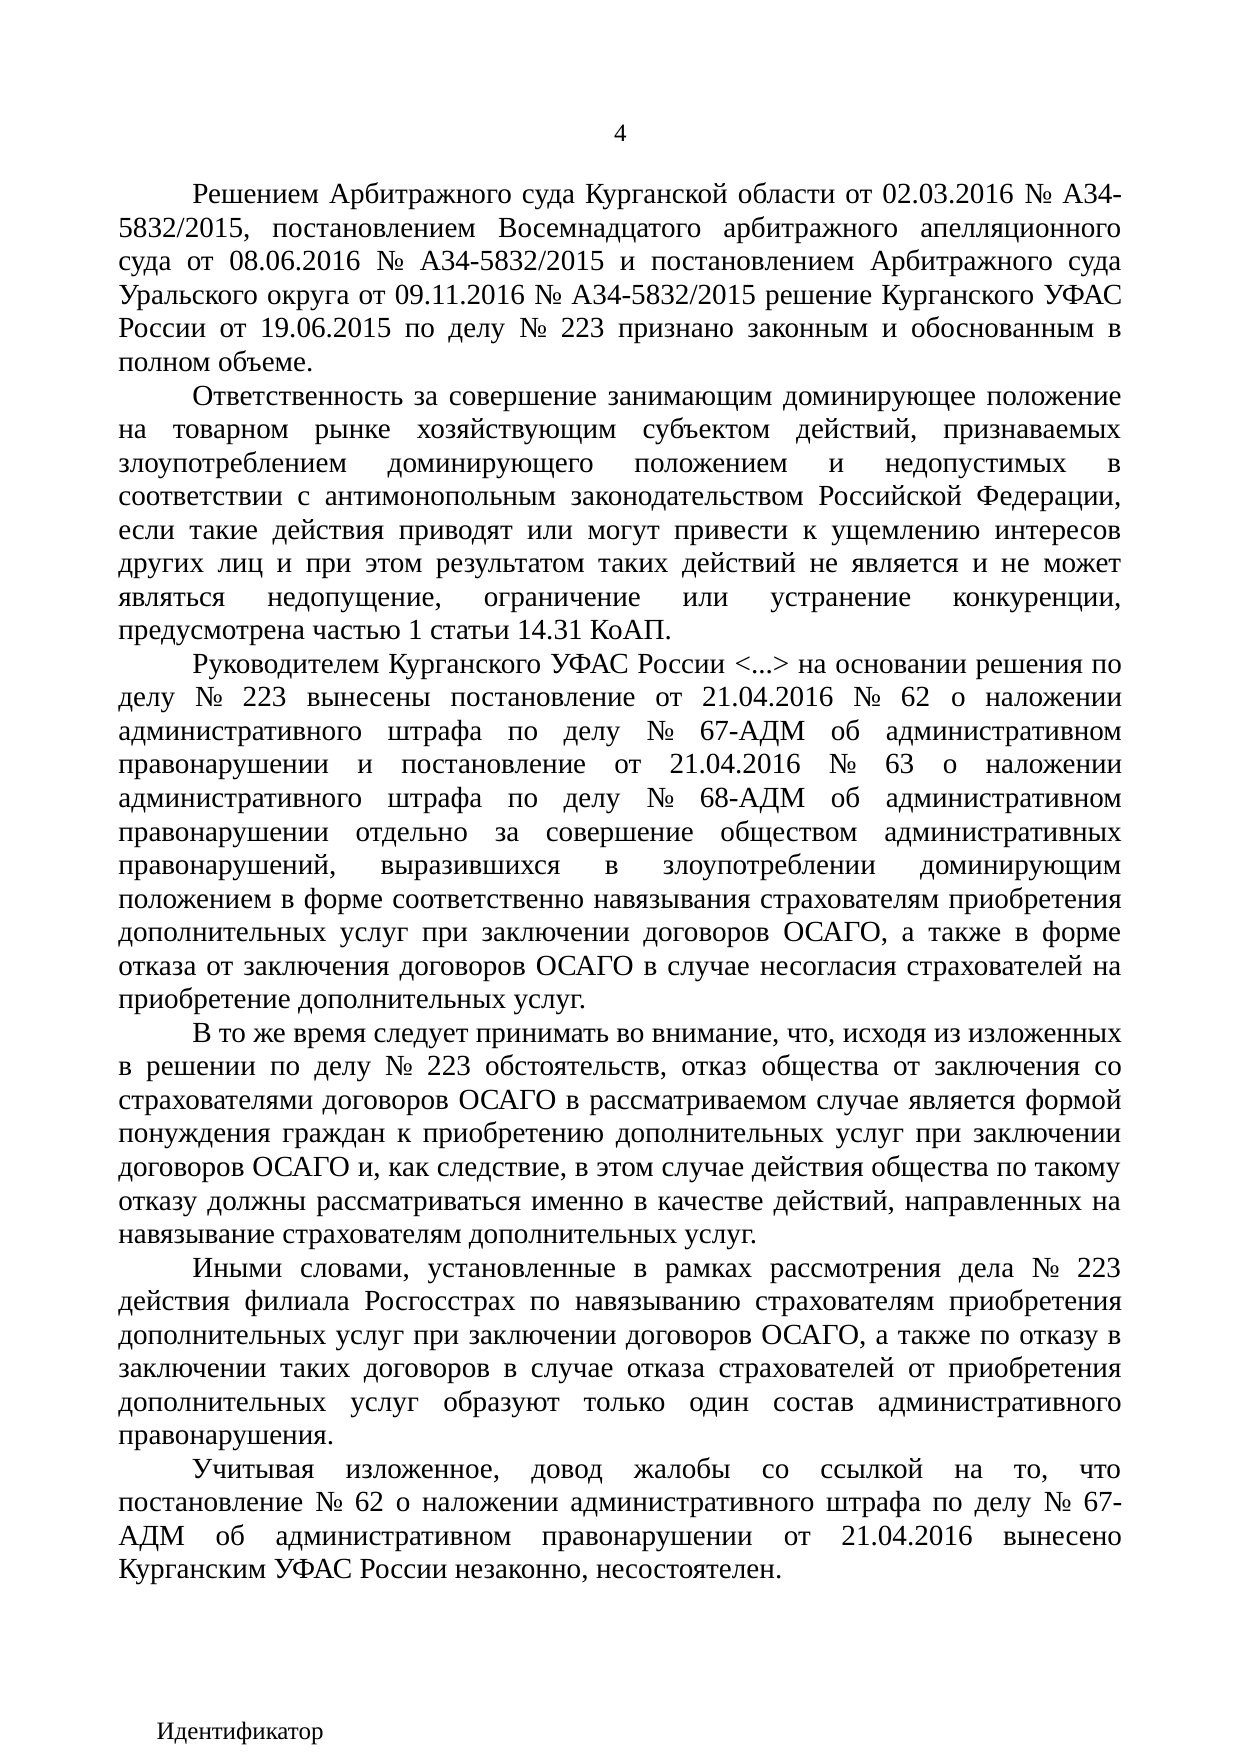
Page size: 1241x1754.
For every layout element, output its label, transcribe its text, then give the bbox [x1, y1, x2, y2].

text В то же время следует принимать во внимание, что, исходя из изложенных в решении по делу № 223 обстоятельств, отказ общества от заключения со страхователями договоров ОСАГО в рассматриваемом случае является формой понуждения граждан к приобретению дополнительных услуг при заключении договоров ОСАГО и, как следствие, в этом случае действия общества по такому отказу должны рассматриваться именно в качестве действий, направленных на навязывание страхователям дополнительных услуг. [118, 1015, 1122, 1250]
text Иными словами, установленные в рамках рассмотрения дела № 223 действия филиала Росгосстрах по навязыванию страхователям приобретения дополнительных услуг при заключении договоров ОСАГО, а также по отказу в заключении таких договоров в случае отказа страхователей от приобретения дополнительных услуг образуют только один состав административного правонарушения. [118, 1250, 1122, 1451]
text Решением Арбитражного суда Курганской области от 02.03.2016 № А34-5832/2015, постановлением Восемнадцатого арбитражного апелляционного суда от 08.06.2016 № А34-5832/2015 и постановлением Арбитражного суда Уральского округа от 09.11.2016 № А34-5832/2015 решение Курганского УФАС России от 19.06.2015 по делу № 223 признано законным и обоснованным в полном объеме. [118, 176, 1122, 378]
text Руководителем Курганского УФАС России <...> на основании решения по делу № 223 вынесены постановление от 21.04.2016 № 62 о наложении административного штрафа по делу № 67-АДМ об административном правонарушении и постановление от 21.04.2016 № 63 о наложении административного штрафа по делу № 68-АДМ об административном правонарушении отдельно за совершение обществом административных правонарушений, выразившихся в злоупотреблении доминирующим положением в форме соответственно навязывания страхователям приобретения дополнительных услуг при заключении договоров ОСАГО, а также в форме отказа от заключения договоров ОСАГО в случае несогласия страхователей на приобретение дополнительных услуг. [118, 646, 1122, 1015]
text Ответственность за совершение занимающим доминирующее положение на товарном рынке хозяйствующим субъектом действий, признаваемых злоупотреблением доминирующего положением и недопустимых в соответствии с антимонопольным законодательством Российской Федерации, если такие действия приводят или могут привести к ущемлению интересов других лиц и при этом результатом таких действий не является и не может являться недопущение, ограничение или устранение конкуренции, предусмотрена частью 1 статьи 14.31 КоАП. [118, 378, 1122, 646]
text Учитывая изложенное, довод жалобы со ссылкой на то, что постановление № 62 о наложении административного штрафа по делу № 67-АДМ об административном правонарушении от 21.04.2016 вынесено Курганским УФАС России незаконно, несостоятелен. [118, 1451, 1122, 1585]
